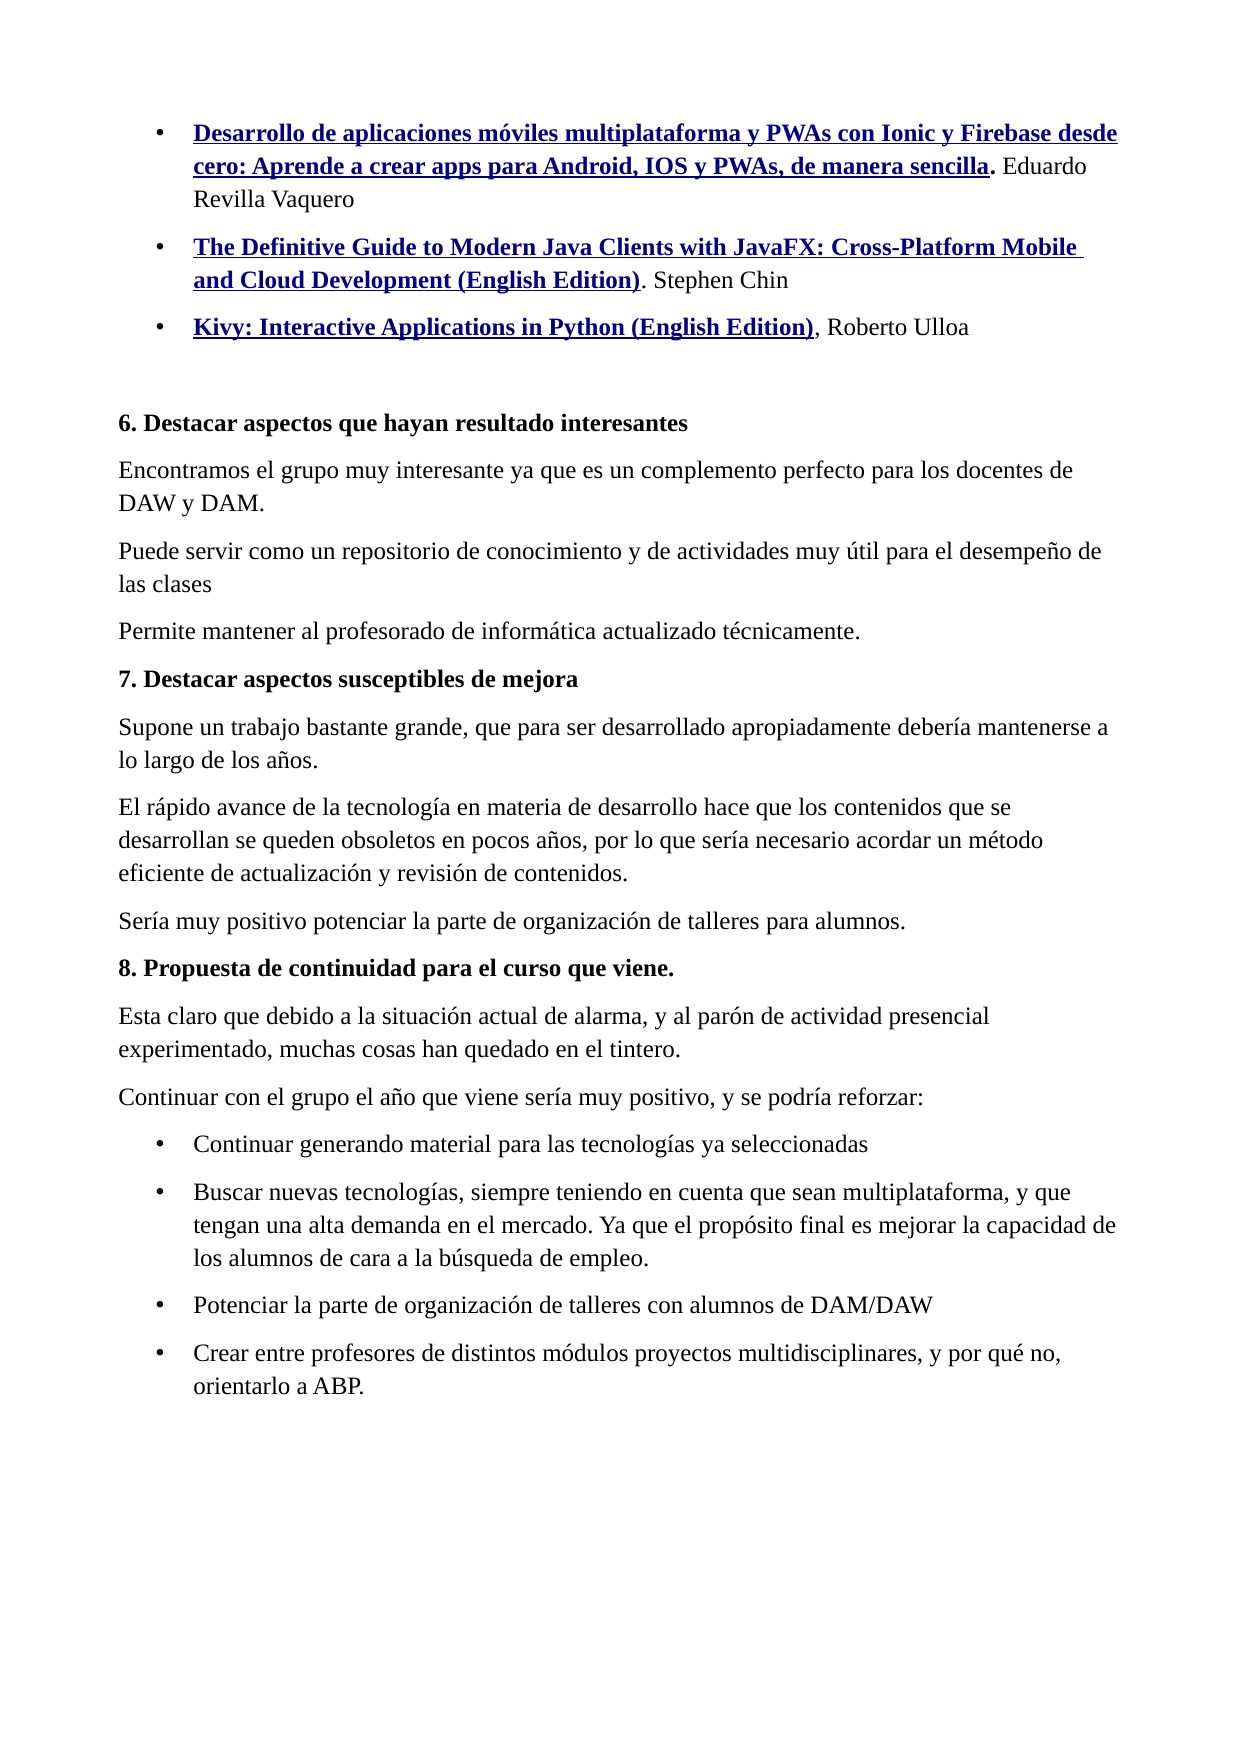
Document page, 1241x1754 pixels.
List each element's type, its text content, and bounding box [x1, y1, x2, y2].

text Esta claro que debido a la situación actual de alarma, y al parón de actividad presencial experimentado, muchas cosas han quedado en el tintero. [118, 1001, 1122, 1063]
list Crear entre profesores de distintos módulos proyectos multidisciplinares, y por qué no, orientarlo a ABP. [156, 1338, 1122, 1400]
list Continuar generando material para las tecnologías ya seleccionadas [156, 1129, 1122, 1158]
list Buscar nuevas tecnologías, siempre teniendo en cuenta que sean multiplataforma, y que tengan una alta demanda en el mercado. Ya que el propósito final es mejorar la capacidad de los alumnos de cara a la búsqueda de empleo. [156, 1177, 1122, 1272]
text Sería muy positivo potenciar la parte de organización de talleres para alumnos. [118, 906, 1122, 935]
text Continuar con el grupo el año que viene sería muy positivo, y se podría reforzar: [118, 1082, 1122, 1111]
text Supone un trabajo bastante grande, que para ser desarrollado apropiadamente debería mantenerse a lo largo de los años. [118, 712, 1122, 773]
text Encontramos el grupo muy interesante ya que es un complemento perfecto para los docentes de DAW y DAM. [118, 455, 1122, 517]
list Kivy: Interactive Applications in Python (English Edition), Roberto Ulloa [156, 312, 1122, 341]
list Desarrollo de aplicaciones móviles multiplataforma y PWAs con Ionic y Firebase desde cero: Aprende a crear apps para Android, IOS y PWAs, de manera sencilla. Eduardo Revilla Vaquero [156, 118, 1122, 213]
text 6. Destacar aspectos que hayan resultado interesantes [118, 408, 1122, 436]
text Permite mantener al profesorado de informática actualizado técnicamente. [118, 616, 1122, 645]
text 8. Propuesta de continuidad para el curso que viene. [118, 953, 1122, 982]
list Potenciar la parte de organización de talleres con alumnos de DAM/DAW [156, 1291, 1122, 1319]
list The Definitive Guide to Modern Java Clients with JavaFX: Cross-Platform Mobile and Cloud Development (English Edition). Stephen Chin [156, 232, 1122, 293]
text Puede servir como un repositorio de conocimiento y de actividades muy útil para el desempeño de las clases [118, 536, 1122, 598]
text 7. Destacar aspectos susceptibles de mejora [118, 664, 1122, 693]
text El rápido avance de la tecnología en materia de desarrollo hace que los contenidos que se desarrollan se queden obsoletos en pocos años, por lo que sería necesario acordar un método eficiente de actualización y revisión de contenidos. [118, 792, 1122, 887]
